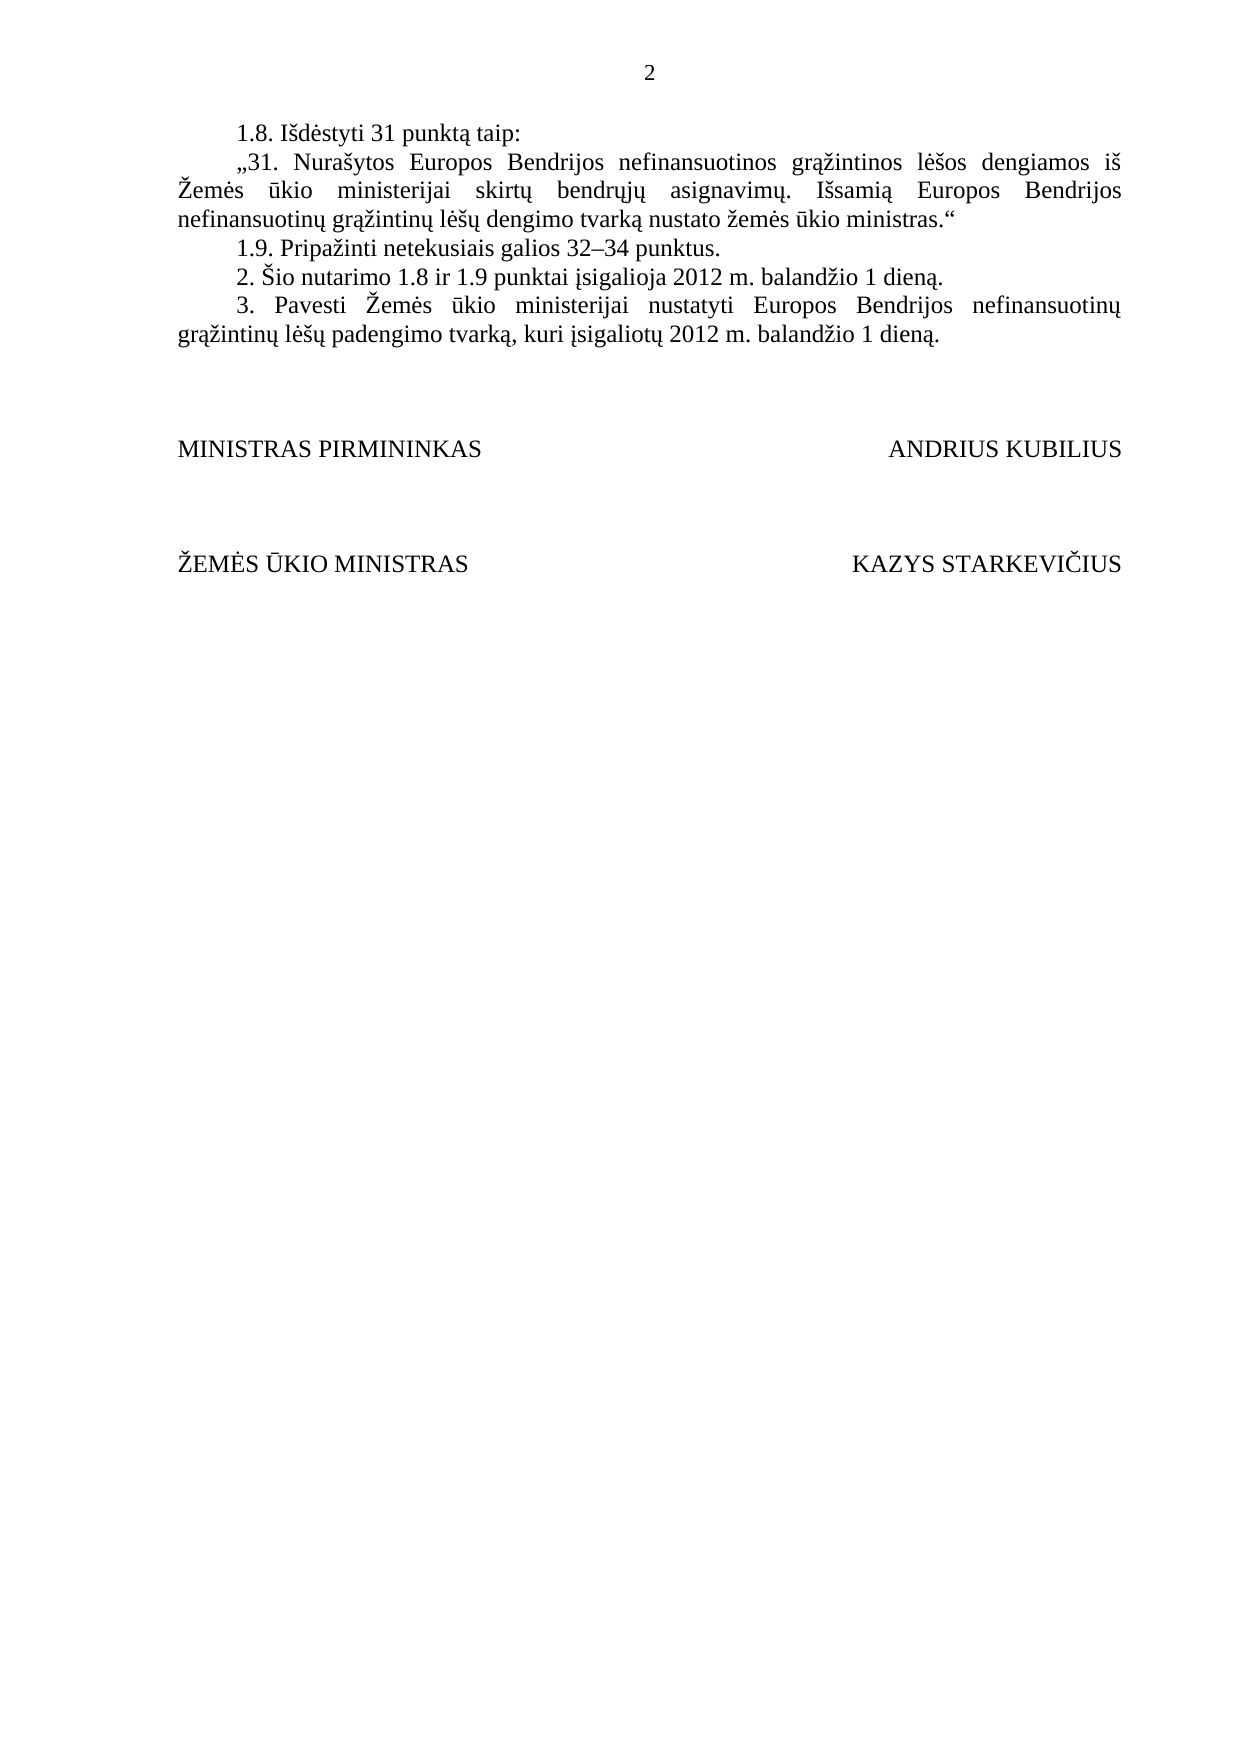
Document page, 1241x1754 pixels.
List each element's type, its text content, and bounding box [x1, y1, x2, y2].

text 3. Pavesti Žemės ūkio ministerijai nustatyti Europos Bendrijos nefinansuotinų grąžintinų lėšų padengimo tvarką, kuri įsigaliotų 2012 m. balandžio 1 dieną. [177, 291, 1122, 348]
text ŽEMĖS ŪKIO MINISTRAS KAZYS STARKEVIČIUS [177, 549, 1122, 578]
text 1.8. Išdėstyti 31 punktą taip: [177, 118, 1122, 147]
text 1.9. Pripažinti netekusiais galios 32–34 punktus. [177, 233, 1122, 262]
text MINISTRAS PIRMININKAS ANDRIUS KUBILIUS [177, 434, 1122, 463]
text „31. Nurašytos Europos Bendrijos nefinansuotinos grąžintinos lėšos dengiamos iš Žemės ūkio ministerijai skirtų bendrųjų asignavimų. Išsamią Europos Bendrijos nefinansuotinų grąžintinų lėšų dengimo tvarką nustato žemės ūkio ministras.“ [177, 147, 1122, 233]
text 2. Šio nutarimo 1.8 ir 1.9 punktai įsigalioja 2012 m. balandžio 1 dieną. [177, 262, 1122, 291]
